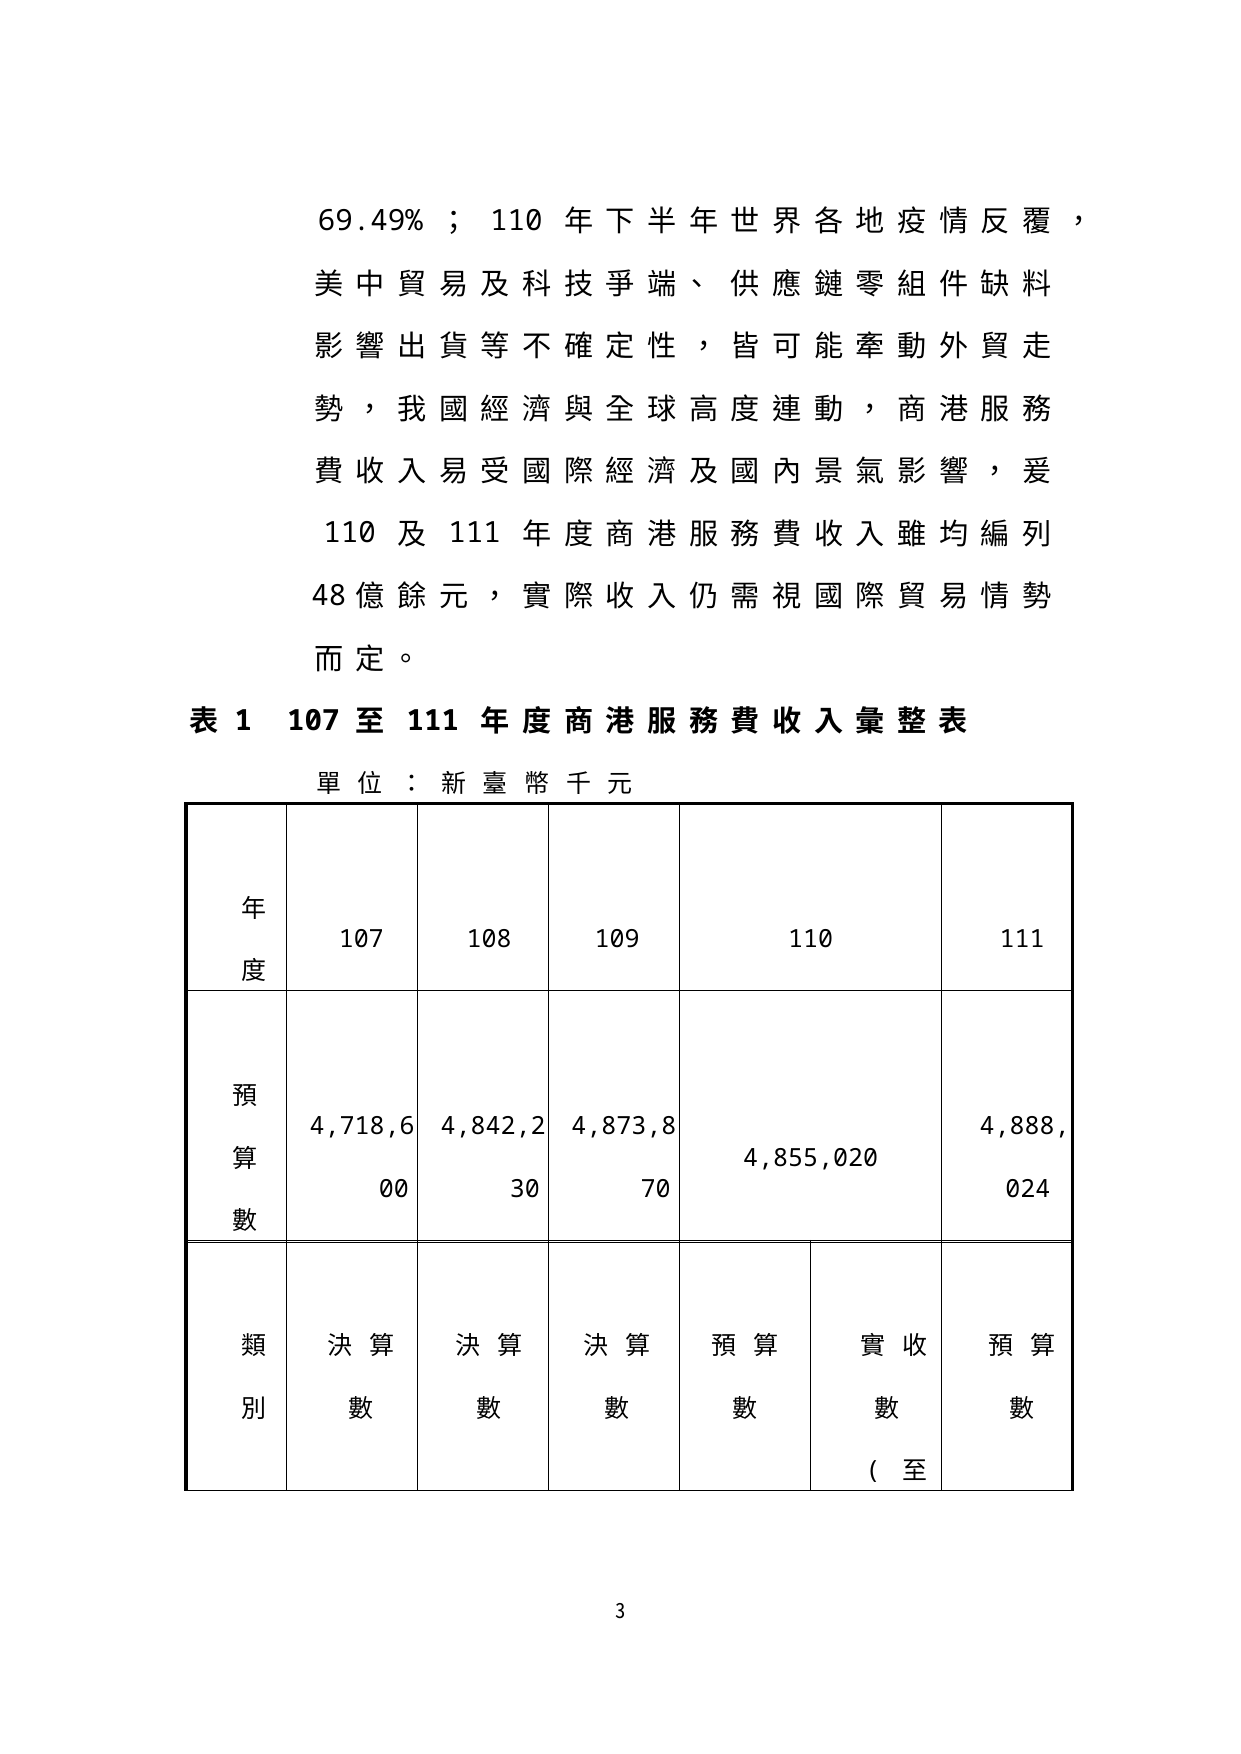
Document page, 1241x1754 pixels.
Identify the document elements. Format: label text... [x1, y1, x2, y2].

table_header 111 [942, 805, 1071, 990]
text 表1 107至111年度商港服務費收入彙整表 單位：新臺幣千元 [182, 677, 1111, 802]
table_header 107 [287, 805, 417, 990]
table_cell 4,873,870 [549, 991, 679, 1240]
table_cell 決算數 [549, 1243, 679, 1490]
table_cell 預算數 [942, 1243, 1071, 1490]
table_cell 4,842,230 [418, 991, 548, 1240]
table_cell 類別 [188, 1243, 286, 1490]
table_cell 4,718,600 [287, 991, 417, 1240]
table_cell 決算數 [287, 1243, 417, 1490]
table_cell 4,855,020 [680, 991, 941, 1240]
table_cell 預算數 [188, 991, 286, 1240]
table_header 110 [680, 805, 941, 990]
table_cell 預算數 [680, 1243, 810, 1490]
table_cell 4,888,024 [942, 991, 1071, 1240]
table_header 108 [418, 805, 548, 990]
table_cell 決算數 [418, 1243, 548, 1490]
table_cell 實收數(至 [811, 1243, 941, 1490]
table_header 109 [549, 805, 679, 990]
text 110年度隨各國疫苗接種率提升及主要國家推動振興經濟政策，全球生產活動加速擴張，帶動終端需求，110年1月至8月商港服務費實收數33億7,357萬元，已達110年度預算案數48億5,502萬元之69.49%；110年下半年世界各地疫情反覆，美中貿易及科技爭端、供應鏈零組件缺料影響出貨等不確定性，皆可能牽動外貿走勢，我國經濟與全球高度連動，商港服務費收入易受國際經濟及國內景氣影響，爰110及111年度商港服務費收入雖均編列48億餘元，實際收入仍需視國際貿易情勢而定。 [271, 177, 1058, 677]
table_header 年度 [188, 805, 286, 990]
